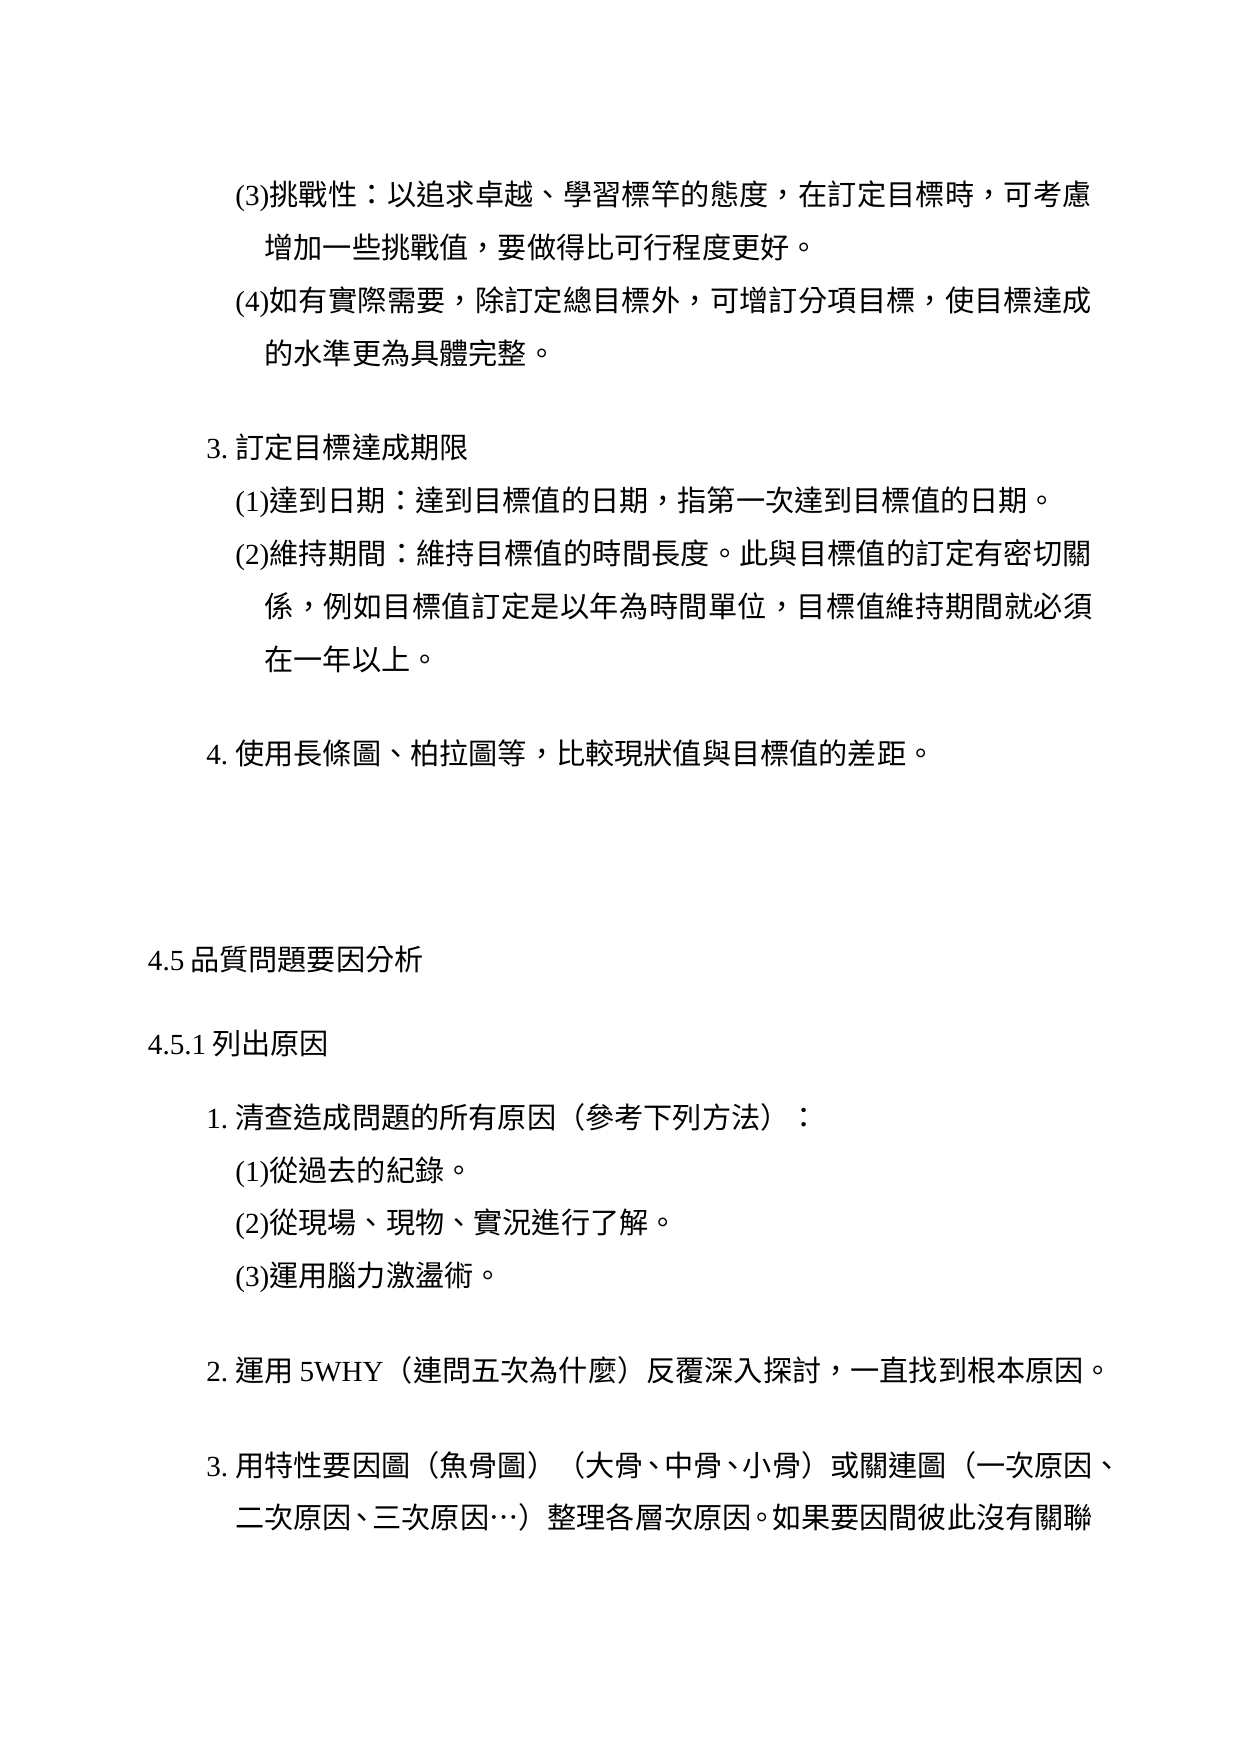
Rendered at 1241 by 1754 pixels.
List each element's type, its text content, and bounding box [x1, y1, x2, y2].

text 1. 清查造成問題的所有原因（參考下列方法）： [206, 1094, 1092, 1137]
text 3. 用特性要因圖（魚骨圖）（大骨、中骨、小骨）或關連圖（一次原因、二次原因、三次原因…）整理各層次原因。如果要因間彼此沒有關聯時，可用魚骨圖整理，如果有關聯時，就要用關連圖整理。 [206, 1442, 1092, 1537]
text 2. 運用5WHY（連問五次為什麼）反覆深入探討，一直找到根本原因。 [206, 1348, 1092, 1390]
text (3)運用腦力激盪術。 [235, 1253, 1092, 1295]
text (2)維持期間：維持目標值的時間長度。此與目標值的訂定有密切關係，例如目標值訂定是以年為時間單位，目標值維持期間就必須在一年以上。 [235, 531, 1092, 678]
text (3)挑戰性：以追求卓越、學習標竿的態度，在訂定目標時，可考慮增加一些挑戰值，要做得比可行程度更好。 [235, 172, 1092, 267]
text 4. 使用長條圖、柏拉圖等，比較現狀值與目標值的差距。 [206, 731, 1092, 773]
subtitle 4.5.1列出原因 [148, 1021, 1092, 1063]
text (2)從現場、現物、實況進行了解。 [235, 1200, 1092, 1242]
text (1)從過去的紀錄。 [235, 1147, 1092, 1189]
text 3. 訂定目標達成期限 [206, 425, 1092, 467]
subtitle 4.5品質問題要因分析 [148, 936, 1092, 979]
text (4)如有實際需要，除訂定總目標外，可增訂分項目標，使目標達成的水準更為具體完整。 [235, 277, 1092, 372]
text (1)達到日期：達到目標值的日期，指第一次達到目標值的日期。 [235, 478, 1092, 520]
